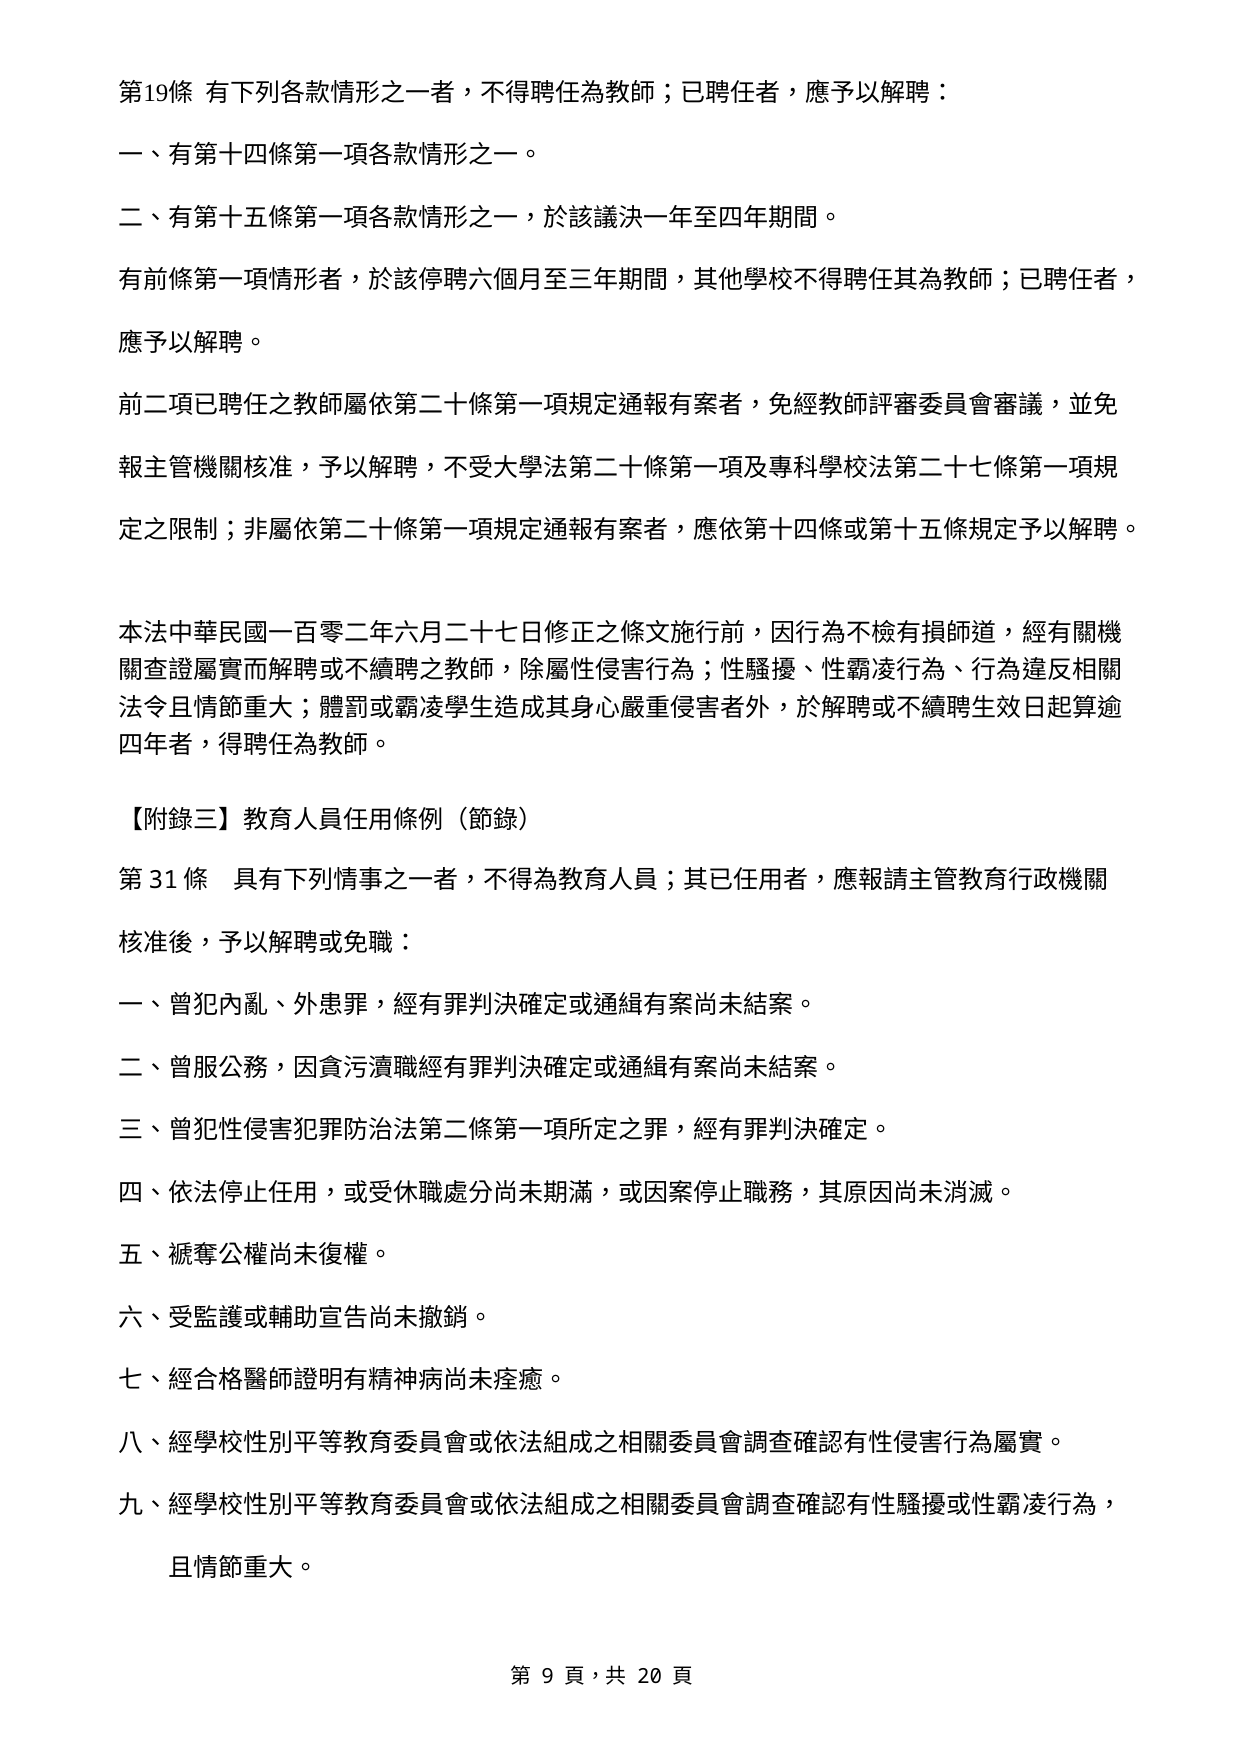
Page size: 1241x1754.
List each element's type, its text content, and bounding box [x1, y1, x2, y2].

text 二、有第十五條第一項各款情形之一，於該議決一年至四年期間。 [118, 173, 1122, 236]
text 四、依法停止任用，或受休職處分尚未期滿，或因案停止職務，其原因尚未消滅。 [118, 1148, 1122, 1211]
text 【附錄三】教育人員任用條例（節錄） [118, 798, 1122, 836]
text 有前條第一項情形者，於該停聘六個月至三年期間，其他學校不得聘任其為教師；已聘任者，應予以解聘。 [118, 236, 1122, 361]
text 九、經學校性別平等教育委員會或依法組成之相關委員會調查確認有性騷擾或性霸凌行為，且情節重大。 [118, 1461, 1122, 1586]
text 一、有第十四條第一項各款情形之一。 [118, 111, 1122, 173]
text 二、曾服公務，因貪污瀆職經有罪判決確定或通緝有案尚未結案。 [118, 1023, 1122, 1086]
text 第19條 有下列各款情形之一者，不得聘任為教師；已聘任者，應予以解聘： [118, 48, 1122, 111]
text 五、褫奪公權尚未復權。 [118, 1211, 1122, 1273]
text 三、曾犯性侵害犯罪防治法第二條第一項所定之罪，經有罪判決確定。 [118, 1086, 1122, 1148]
text 第31條 具有下列情事之一者，不得為教育人員；其已任用者，應報請主管教育行政機關核准後，予以解聘或免職： [118, 836, 1122, 961]
text 七、經合格醫師證明有精神病尚未痊癒。 [118, 1336, 1122, 1398]
text 一、曾犯內亂、外患罪，經有罪判決確定或通緝有案尚未結案。 [118, 961, 1122, 1023]
text 八、經學校性別平等教育委員會或依法組成之相關委員會調查確認有性侵害行為屬實。 [118, 1398, 1122, 1461]
text 前二項已聘任之教師屬依第二十條第一項規定通報有案者，免經教師評審委員會審議，並免報主管機關核准，予以解聘，不受大學法第二十條第一項及專科學校法第二十七條第一項規定之限制；非屬依第二十條第一項規定通報有案者，應依第十四條或第十五條規定予以解聘。 [118, 361, 1122, 611]
text 本法中華民國一百零二年六月二十七日修正之條文施行前，因行為不檢有損師道，經有關機關查證屬實而解聘或不續聘之教師，除屬性侵害行為；性騷擾、性霸凌行為、行為違反相關法令且情節重大；體罰或霸凌學生造成其身心嚴重侵害者外，於解聘或不續聘生效日起算逾四年者，得聘任為教師。 [118, 611, 1122, 761]
text 六、受監護或輔助宣告尚未撤銷。 [118, 1273, 1122, 1336]
